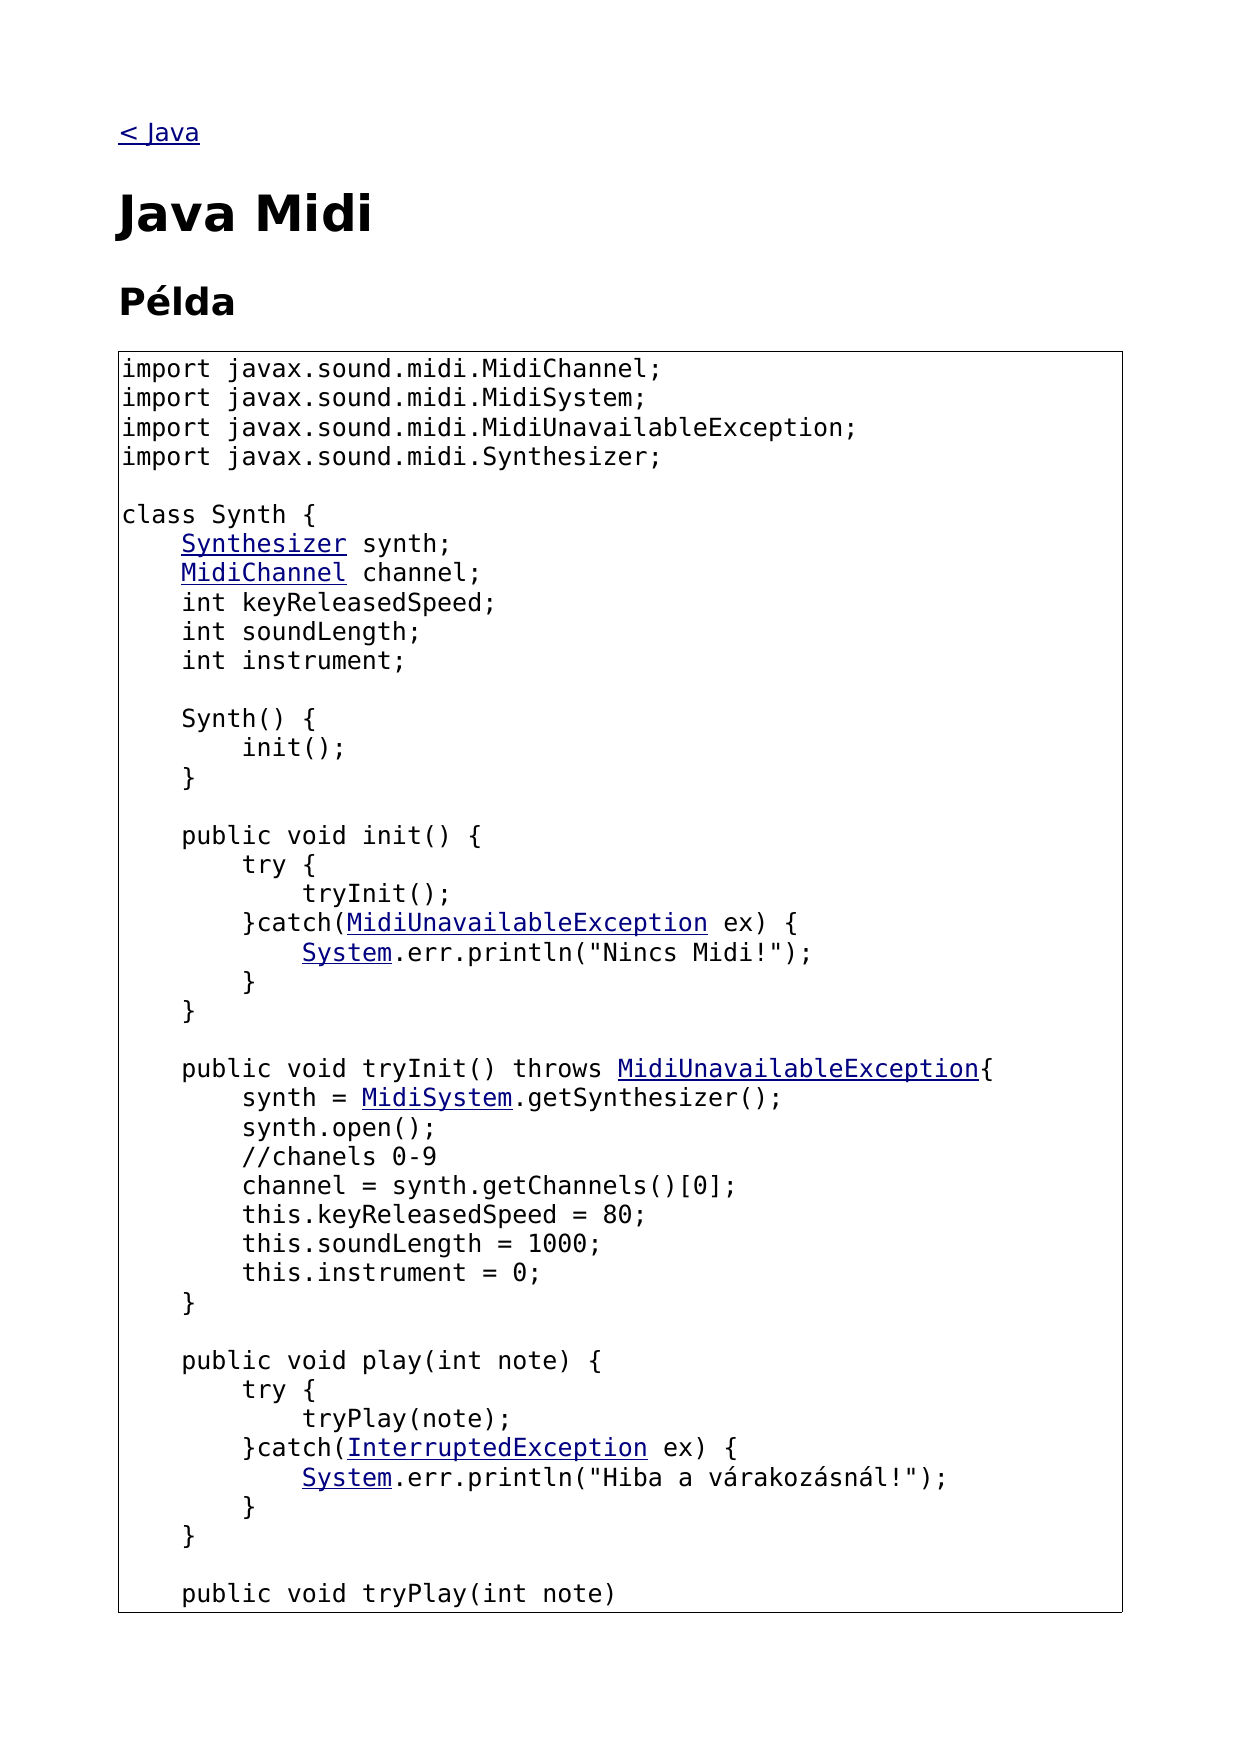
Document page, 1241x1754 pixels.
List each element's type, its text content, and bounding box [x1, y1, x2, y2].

table_header import javax.sound.midi.MidiChannel; import javax.sound.midi.MidiSystem; import javax.sound.midi.MidiUnavailableException; import javax.sound.midi.Synthesizer; class Synth { Synthesizer synth; MidiChannel channel; int keyReleasedSpeed; int soundLength; int instrument; Synth() { init(); } public void init() { try { tryInit(); }catch(MidiUnavailableException ex) { System.err.println("Nincs Midi!"); } } public void tryInit() throws MidiUnavailableException{ synth = MidiSystem.getSynthesizer(); synth.open(); //chanels 0-9 channel = synth.getChannels()[0]; this.keyReleasedSpeed = 80; this.soundLength = 1000; this.instrument = 0; } public void play(int note) { try { tryPlay(note); }catch(InterruptedException ex) { System.err.println("Hiba a várakozásnál!"); } } public void tryPlay(int note) [119, 352, 1122, 1612]
subtitle Példa [118, 281, 1122, 324]
text < Java [118, 118, 1122, 147]
subtitle Java Midi [118, 185, 1122, 243]
